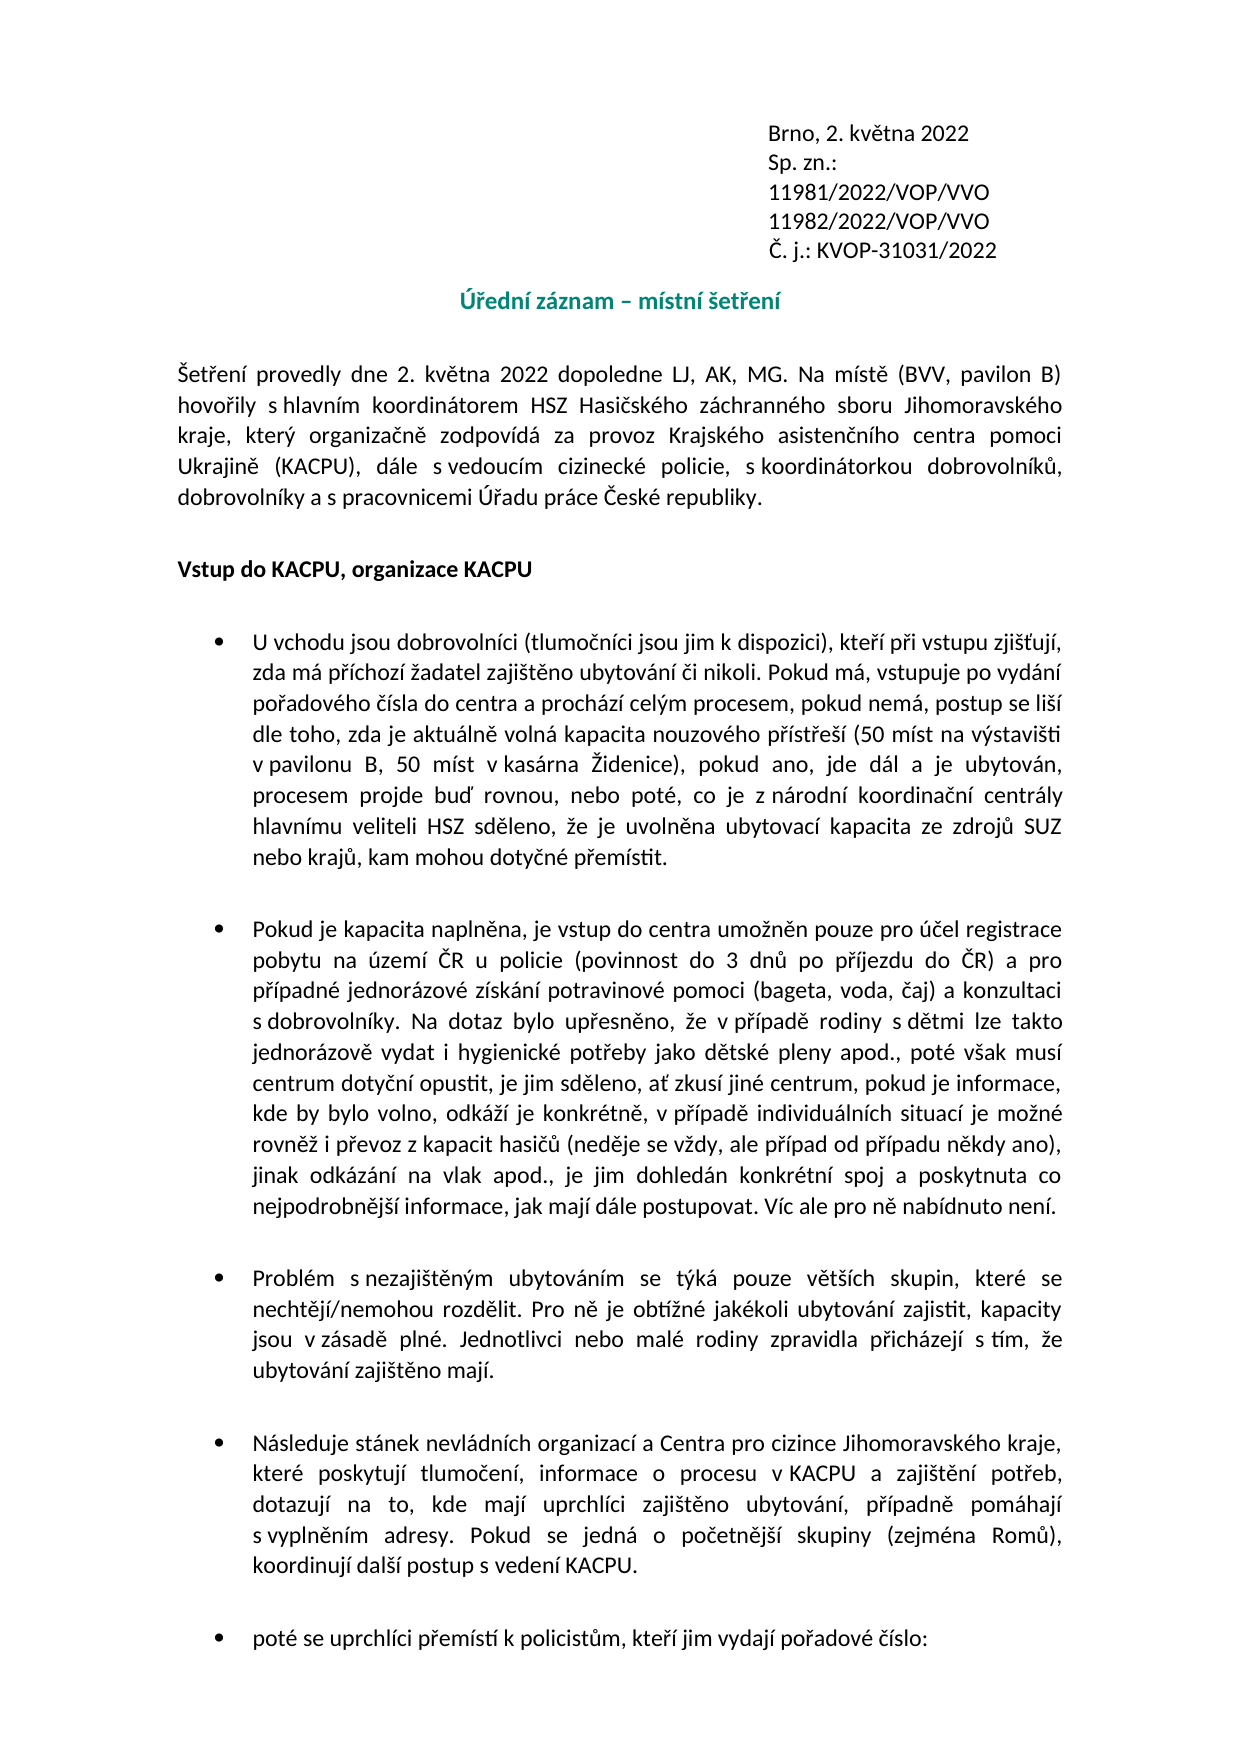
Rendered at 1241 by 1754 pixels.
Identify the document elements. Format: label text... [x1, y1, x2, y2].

list Pokud je kapacita naplněna, je vstup do centra umožněn pouze pro účel registrace pobytu na území ČR u policie (povinnost do 3 dnů po příjezdu do ČR) a pro případné jednorázové získání potravinové pomoci (bageta, voda, čaj) a konzultaci s dobrovolníky. Na dotaz bylo upřesněno, že v případě rodiny s dětmi lze takto jednorázově vydat i hygienické potřeby jako dětské pleny apod., poté však musí centrum dotyční opustit, je jim sděleno, ať zkusí jiné centrum, pokud je informace, kde by bylo volno, odkáží je konkrétně, v případě individuálních situací je možné rovněž i převoz z kapacit hasičů (neděje se vždy, ale případ od případu někdy ano), jinak odkázání na vlak apod., je jim dohledán konkrétní spoj a poskytnuta co nejpodrobnější informace, jak mají dále postupovat. Víc ale pro ně nabídnuto není. [215, 914, 1063, 1220]
text Vstup do KACPU, organizace KACPU [177, 554, 1063, 583]
list Následuje stánek nevládních organizací a Centra pro cizince Jihomoravského kraje, které poskytují tlumočení, informace o procesu v KACPU a zajištění potřeb, dotazují na to, kde mají uprchlíci zajištěno ubytování, případně pomáhají s vyplněním adresy. Pokud se jedná o početnější skupiny (zejména Romů), koordinují další postup s vedení KACPU. [215, 1428, 1063, 1580]
text Sp. zn.: 11981/2022/VOP/VVO [768, 147, 1063, 206]
list Problém s nezajištěným ubytováním se týká pouze větších skupin, které se nechtějí/nemohou rozdělit. Pro ně je obtížné jakékoli ubytování zajistit, kapacity jsou v zásadě plné. Jednotlivci nebo malé rodiny zpravidla přicházejí s tím, že ubytování zajištěno mají. [215, 1263, 1063, 1384]
text 11982/2022/VOP/VVO [768, 206, 1063, 235]
list poté se uprchlíci přemístí k policistům, kteří jim vydají pořadové číslo: [215, 1623, 1063, 1652]
list U vchodu jsou dobrovolníci (tlumočníci jsou jim k dispozici), kteří při vstupu zjišťují, zda má příchozí žadatel zajištěno ubytování či nikoli. Pokud má, vstupuje po vydání pořadového čísla do centra a prochází celým procesem, pokud nemá, postup se liší dle toho, zda je aktuálně volná kapacita nouzového přístřeší (50 míst na výstavišti v pavilonu B, 50 míst v kasárna Židenice), pokud ano, jde dál a je ubytován, procesem projde buď rovnou, nebo poté, co je z národní koordinační centrály hlavnímu veliteli HSZ sděleno, že je uvolněna ubytovací kapacita ze zdrojů SUZ nebo krajů, kam mohou dotyčné přemístit. [215, 627, 1063, 871]
text Šetření provedly dne 2. května 2022 dopoledne LJ, AK, MG. Na místě (BVV, pavilon B) hovořily s hlavním koordinátorem HSZ Hasičského záchranného sboru Jihomoravského kraje, který organizačně zodpovídá za provoz Krajského asistenčního centra pomoci Ukrajině (KACPU), dále s vedoucím cizinecké policie, s koordinátorkou dobrovolníků, dobrovolníky a s pracovnicemi Úřadu práce České republiky. [177, 359, 1063, 511]
text Č. j.: KVOP-31031/2022 [739, 235, 1063, 264]
text Brno, 2. května 2022 [768, 118, 1063, 147]
subtitle Úřední záznam – místní šetření [177, 285, 1063, 316]
